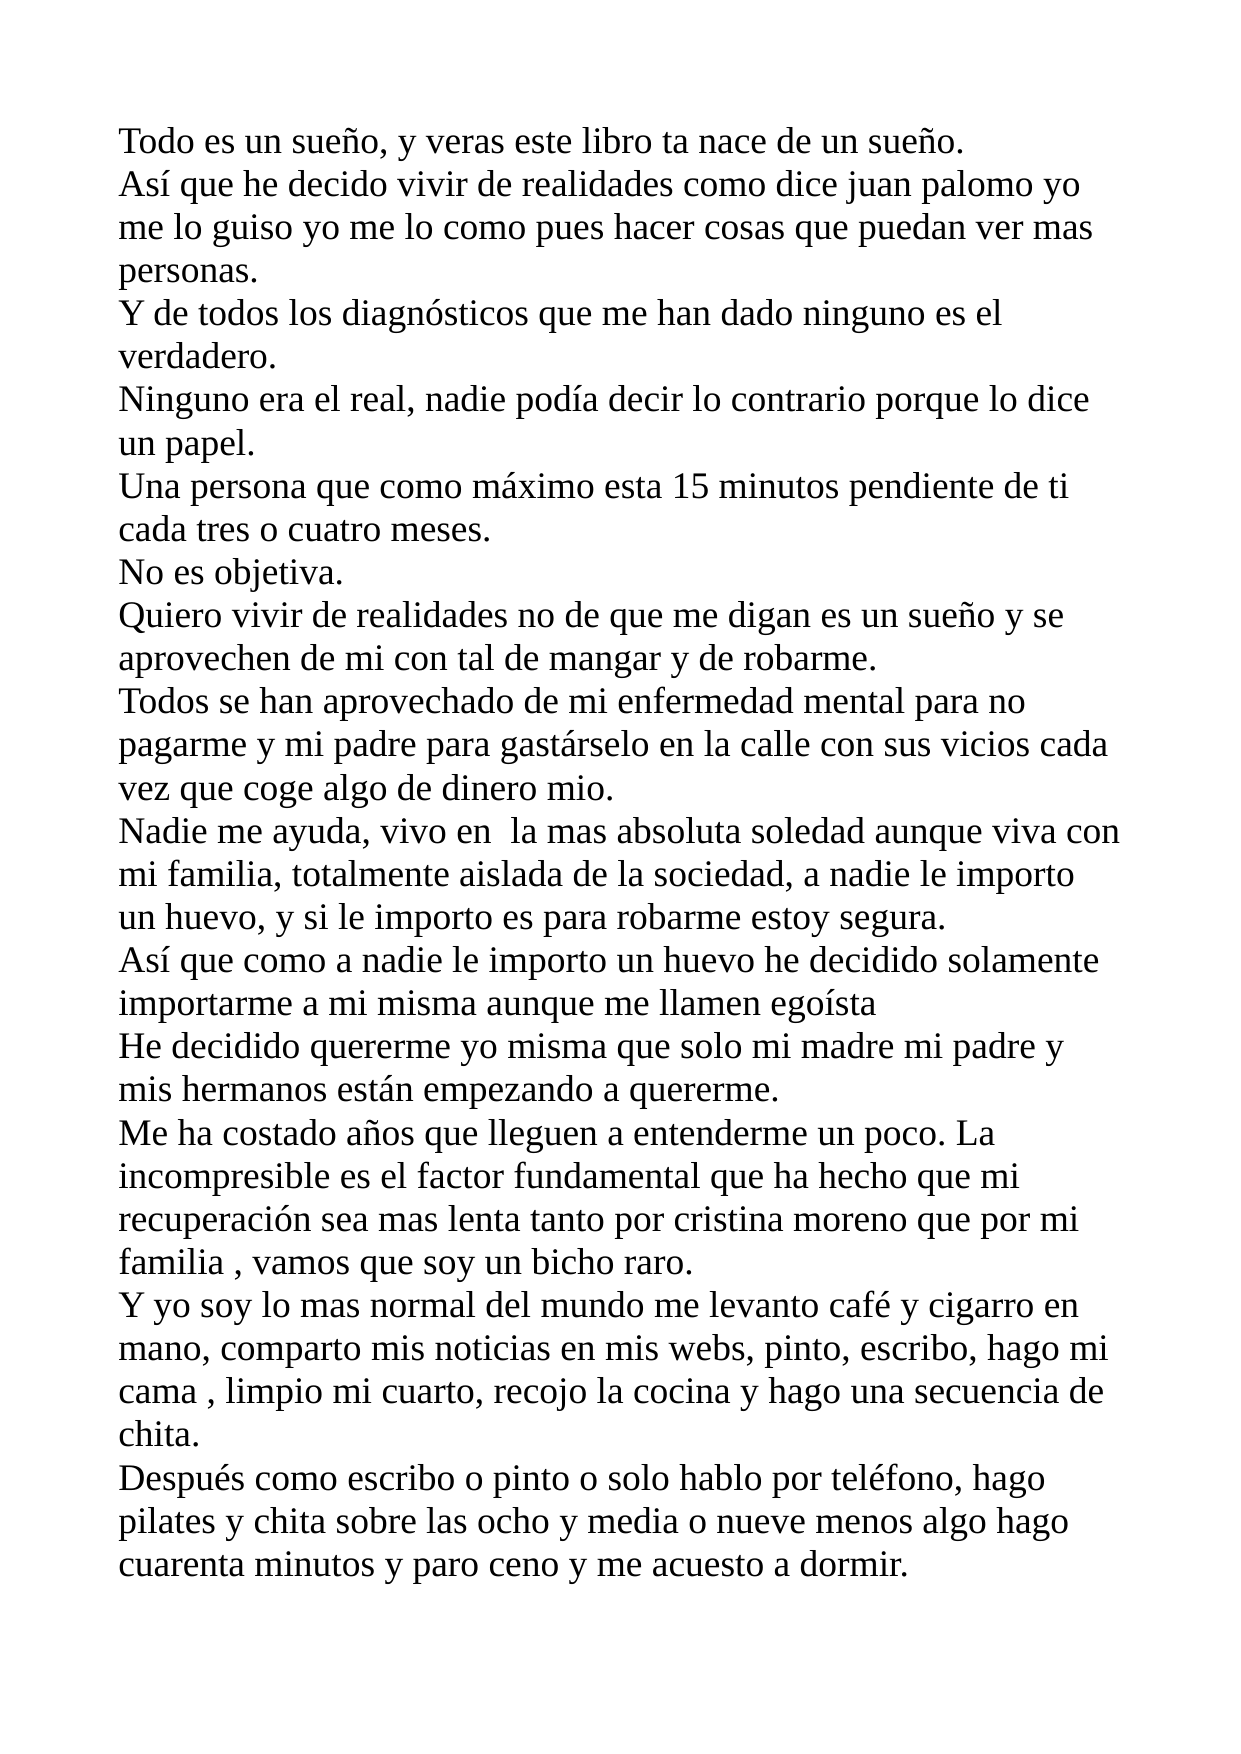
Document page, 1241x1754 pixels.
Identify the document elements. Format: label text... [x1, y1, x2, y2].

text Me ha costado años que lleguen a entenderme un poco. La incompresible es el factor fundamental que ha hecho que mi recuperación sea mas lenta tanto por cristina moreno que por mi familia , vamos que soy un bicho raro. [118, 1110, 1122, 1282]
text Ninguno era el real, nadie podía decir lo contrario porque lo dice un papel. [118, 377, 1122, 463]
text He decidido quererme yo misma que solo mi madre mi padre y mis hermanos están empezando a quererme. [118, 1024, 1122, 1110]
text Y de todos los diagnósticos que me han dado ninguno es el verdadero. [118, 291, 1122, 377]
text Todo es un sueño, y veras este libro ta nace de un sueño. [118, 118, 1122, 161]
text No es objetiva. [118, 549, 1122, 592]
text Una persona que como máximo esta 15 minutos pendiente de ti cada tres o cuatro meses. [118, 463, 1122, 549]
text Después como escribo o pinto o solo hablo por teléfono, hago pilates y chita sobre las ocho y media o nueve menos algo hago cuarenta minutos y paro ceno y me acuesto a dormir. [118, 1455, 1122, 1584]
text Quiero vivir de realidades no de que me digan es un sueño y se aprovechen de mi con tal de mangar y de robarme. [118, 592, 1122, 679]
text Así que he decido vivir de realidades como dice juan palomo yo me lo guiso yo me lo como pues hacer cosas que puedan ver mas personas. [118, 161, 1122, 291]
text Nadie me ayuda, vivo en la mas absoluta soledad aunque viva con mi familia, totalmente aislada de la sociedad, a nadie le importo un huevo, y si le importo es para robarme estoy segura. [118, 808, 1122, 937]
text Todos se han aprovechado de mi enfermedad mental para no pagarme y mi padre para gastárselo en la calle con sus vicios cada vez que coge algo de dinero mio. [118, 679, 1122, 808]
text Así que como a nadie le importo un huevo he decidido solamente importarme a mi misma aunque me llamen egoísta [118, 937, 1122, 1024]
text Y yo soy lo mas normal del mundo me levanto café y cigarro en mano, comparto mis noticias en mis webs, pinto, escribo, hago mi cama , limpio mi cuarto, recojo la cocina y hago una secuencia de chita. [118, 1282, 1122, 1455]
